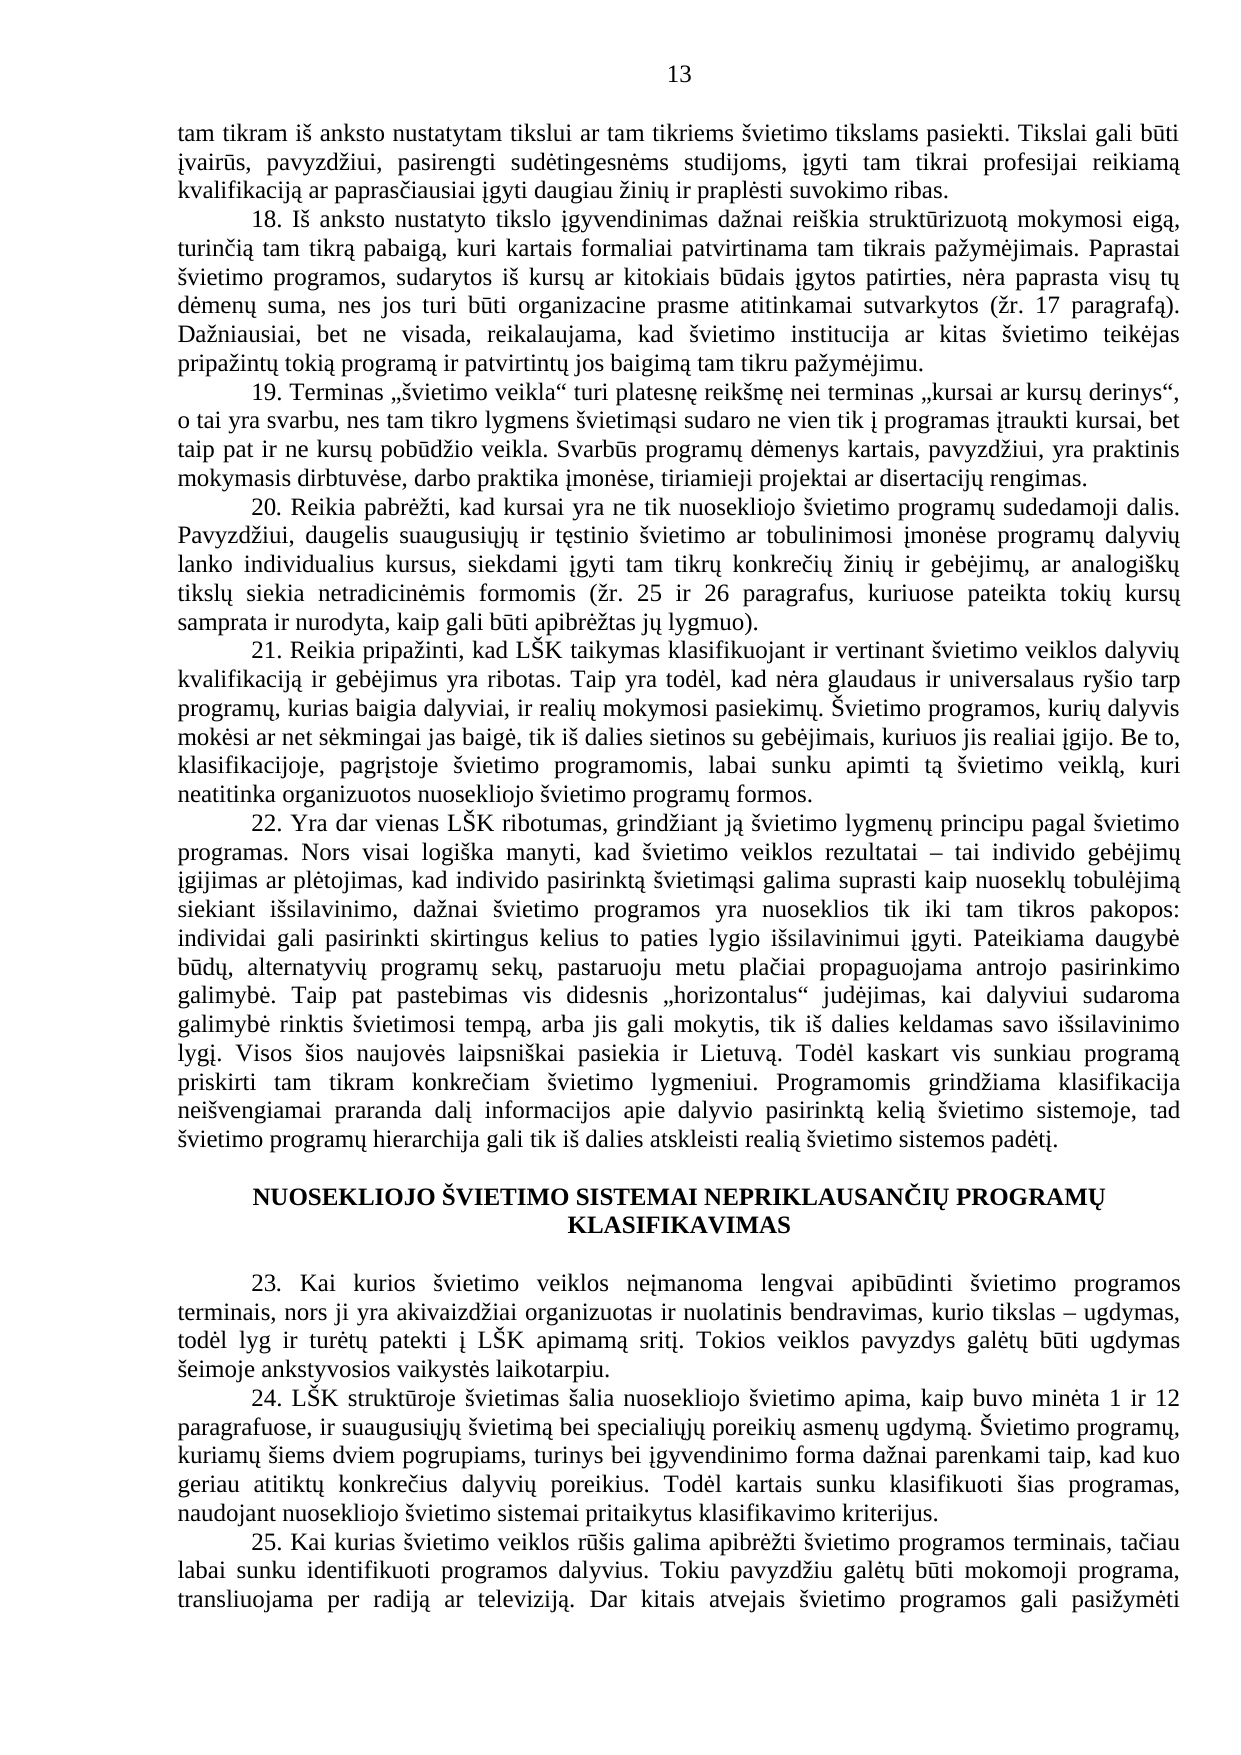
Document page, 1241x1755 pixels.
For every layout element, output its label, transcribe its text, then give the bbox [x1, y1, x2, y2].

text tam tikram iš anksto nustatytam tikslui ar tam tikriems švietimo tikslams pasiekti. Tikslai gali būti įvairūs, pavyzdžiui, pasirengti sudėtingesnėms studijoms, įgyti tam tikrai profesijai reikiamą kvalifikaciją ar paprasčiausiai įgyti daugiau žinių ir praplėsti suvokimo ribas. [177, 118, 1181, 204]
text NUOSEKLIOJO ŠVIETIMO SISTEMAI NEPRIKLAUSANČIŲ PROGRAMŲ KLASIFIKAVIMAS [177, 1182, 1181, 1239]
text 20. Reikia pabrėžti, kad kursai yra ne tik nuosekliojo švietimo programų sudedamoji dalis. Pavyzdžiui, daugelis suaugusiųjų ir tęstinio švietimo ar tobulinimosi įmonėse programų dalyvių lanko individualius kursus, siekdami įgyti tam tikrų konkrečių žinių ir gebėjimų, ar analogiškų tikslų siekia netradicinėmis formomis (žr. 25 ir 26 paragrafus, kuriuose pateikta tokių kursų samprata ir nurodyta, kaip gali būti apibrėžtas jų lygmuo). [177, 492, 1181, 636]
text 22. Yra dar vienas LŠK ribotumas, grindžiant ją švietimo lygmenų principu pagal švietimo programas. Nors visai logiška manyti, kad švietimo veiklos rezultatai – tai individo gebėjimų įgijimas ar plėtojimas, kad individo pasirinktą švietimąsi galima suprasti kaip nuoseklų tobulėjimą siekiant išsilavinimo, dažnai švietimo programos yra nuoseklios tik iki tam tikros pakopos: individai gali pasirinkti skirtingus kelius to paties lygio išsilavinimui įgyti. Pateikiama daugybė būdų, alternatyvių programų sekų, pastaruoju metu plačiai propaguojama antrojo pasirinkimo galimybė. Taip pat pastebimas vis didesnis „horizontalus“ judėjimas, kai dalyviui sudaroma galimybė rinktis švietimosi tempą, arba jis gali mokytis, tik iš dalies keldamas savo išsilavinimo lygį. Visos šios naujovės laipsniškai pasiekia ir Lietuvą. Todėl kaskart vis sunkiau programą priskirti tam tikram konkrečiam švietimo lygmeniui. Programomis grindžiama klasifikacija neišvengiamai praranda dalį informacijos apie dalyvio pasirinktą kelią švietimo sistemoje, tad švietimo programų hierarchija gali tik iš dalies atskleisti realią švietimo sistemos padėtį. [177, 808, 1181, 1153]
text 23. Kai kurios švietimo veiklos neįmanoma lengvai apibūdinti švietimo programos terminais, nors ji yra akivaizdžiai organizuotas ir nuolatinis bendravimas, kurio tikslas – ugdymas, todėl lyg ir turėtų patekti į LŠK apimamą sritį. Tokios veiklos pavyzdys galėtų būti ugdymas šeimoje ankstyvosios vaikystės laikotarpiu. [177, 1268, 1181, 1383]
text 19. Terminas „švietimo veikla“ turi platesnę reikšmę nei terminas „kursai ar kursų derinys“, o tai yra svarbu, nes tam tikro lygmens švietimąsi sudaro ne vien tik į programas įtraukti kursai, bet taip pat ir ne kursų pobūdžio veikla. Svarbūs programų dėmenys kartais, pavyzdžiui, yra praktinis mokymasis dirbtuvėse, darbo praktika įmonėse, tiriamieji projektai ar disertacijų rengimas. [177, 377, 1181, 492]
text 18. Iš anksto nustatyto tikslo įgyvendinimas dažnai reiškia struktūrizuotą mokymosi eigą, turinčią tam tikrą pabaigą, kuri kartais formaliai patvirtinama tam tikrais pažymėjimais. Paprastai švietimo programos, sudarytos iš kursų ar kitokiais būdais įgytos patirties, nėra paprasta visų tų dėmenų suma, nes jos turi būti organizacine prasme atitinkamai sutvarkytos (žr. 17 paragrafą). Dažniausiai, bet ne visada, reikalaujama, kad švietimo institucija ar kitas švietimo teikėjas pripažintų tokią programą ir patvirtintų jos baigimą tam tikru pažymėjimu. [177, 204, 1181, 377]
text 25. Kai kurias švietimo veiklos rūšis galima apibrėžti švietimo programos terminais, tačiau labai sunku identifikuoti programos dalyvius. Tokiu pavyzdžiu galėtų būti mokomoji programa, transliuojama per radiją ar televiziją. Dar kitais atvejais švietimo programos gali pasižymėti [177, 1527, 1181, 1613]
text 24. LŠK struktūroje švietimas šalia nuosekliojo švietimo apima, kaip buvo minėta 1 ir 12 paragrafuose, ir suaugusiųjų švietimą bei specialiųjų poreikių asmenų ugdymą. Švietimo programų, kuriamų šiems dviem pogrupiams, turinys bei įgyvendinimo forma dažnai parenkami taip, kad kuo geriau atitiktų konkrečius dalyvių poreikius. Todėl kartais sunku klasifikuoti šias programas, naudojant nuosekliojo švietimo sistemai pritaikytus klasifikavimo kriterijus. [177, 1383, 1181, 1527]
text 21. Reikia pripažinti, kad LŠK taikymas klasifikuojant ir vertinant švietimo veiklos dalyvių kvalifikaciją ir gebėjimus yra ribotas. Taip yra todėl, kad nėra glaudaus ir universalaus ryšio tarp programų, kurias baigia dalyviai, ir realių mokymosi pasiekimų. Švietimo programos, kurių dalyvis mokėsi ar net sėkmingai jas baigė, tik iš dalies sietinos su gebėjimais, kuriuos jis realiai įgijo. Be to, klasifikacijoje, pagrįstoje švietimo programomis, labai sunku apimti tą švietimo veiklą, kuri neatitinka organizuotos nuosekliojo švietimo programų formos. [177, 636, 1181, 808]
